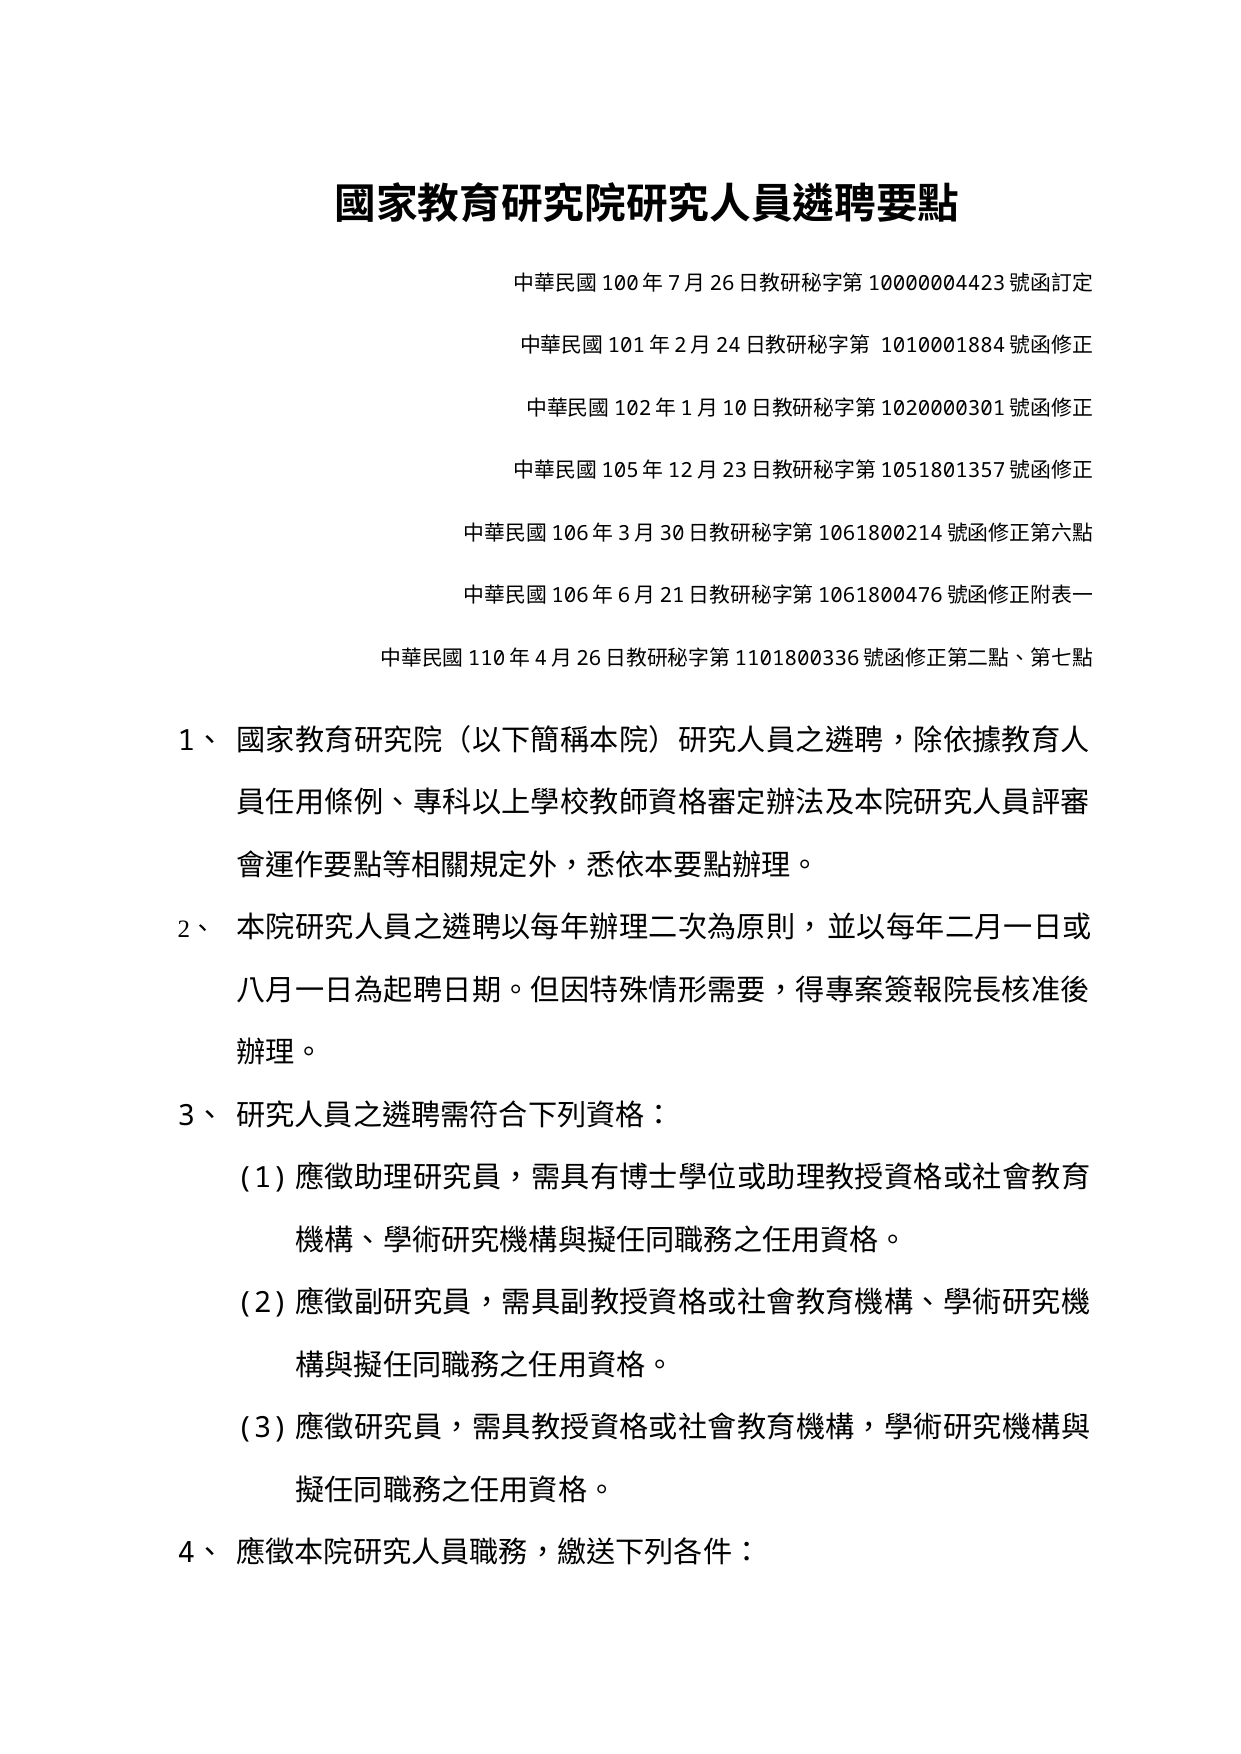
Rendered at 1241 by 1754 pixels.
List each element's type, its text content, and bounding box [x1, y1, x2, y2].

list 本院研究人員之遴聘以每年辦理二次為原則，並以每年二月一日或八月一日為起聘日期。但因特殊情形需要，得專案簽報院長核准後辦理。 [177, 883, 1092, 1071]
text 國家教育研究院研究人員遴聘要點 [177, 158, 1092, 221]
text 中華民國106年3月30日教研秘字第1061800214號函修正第六點 [139, 489, 1092, 552]
list 應徵副研究員，需具副教授資格或社會教育機構、學術研究機構與擬任同職務之任用資格。 [236, 1258, 1092, 1383]
text 中華民國105年12月23日教研秘字第1051801357號函修正 [139, 427, 1092, 489]
text 中華民國101年2月24日教研秘字第 1010001884號函修正 [177, 302, 1092, 364]
text 中華民國110年4月26日教研秘字第1101800336號函修正第二點、第七點 [139, 614, 1092, 677]
list 應徵研究員，需具教授資格或社會教育機構，學術研究機構與擬任同職務之任用資格。 [236, 1383, 1092, 1508]
list 應徵本院研究人員職務，繳送下列各件： [177, 1508, 1092, 1571]
text 中華民國102年1月10日教研秘字第1020000301號函修正 [177, 364, 1092, 427]
list 國家教育研究院（以下簡稱本院）研究人員之遴聘，除依據教育人員任用條例、專科以上學校教師資格審定辦法及本院研究人員評審會運作要點等相關規定外，悉依本要點辦理。 [177, 696, 1092, 883]
list 應徵助理研究員，需具有博士學位或助理教授資格或社會教育機構、學術研究機構與擬任同職務之任用資格。 [236, 1133, 1092, 1258]
text 中華民國106年6月21日教研秘字第1061800476號函修正附表一 [139, 552, 1092, 614]
text 中華民國100年7月26日教研秘字第10000004423號函訂定 [139, 239, 1092, 302]
list 研究人員之遴聘需符合下列資格： [177, 1071, 1092, 1133]
